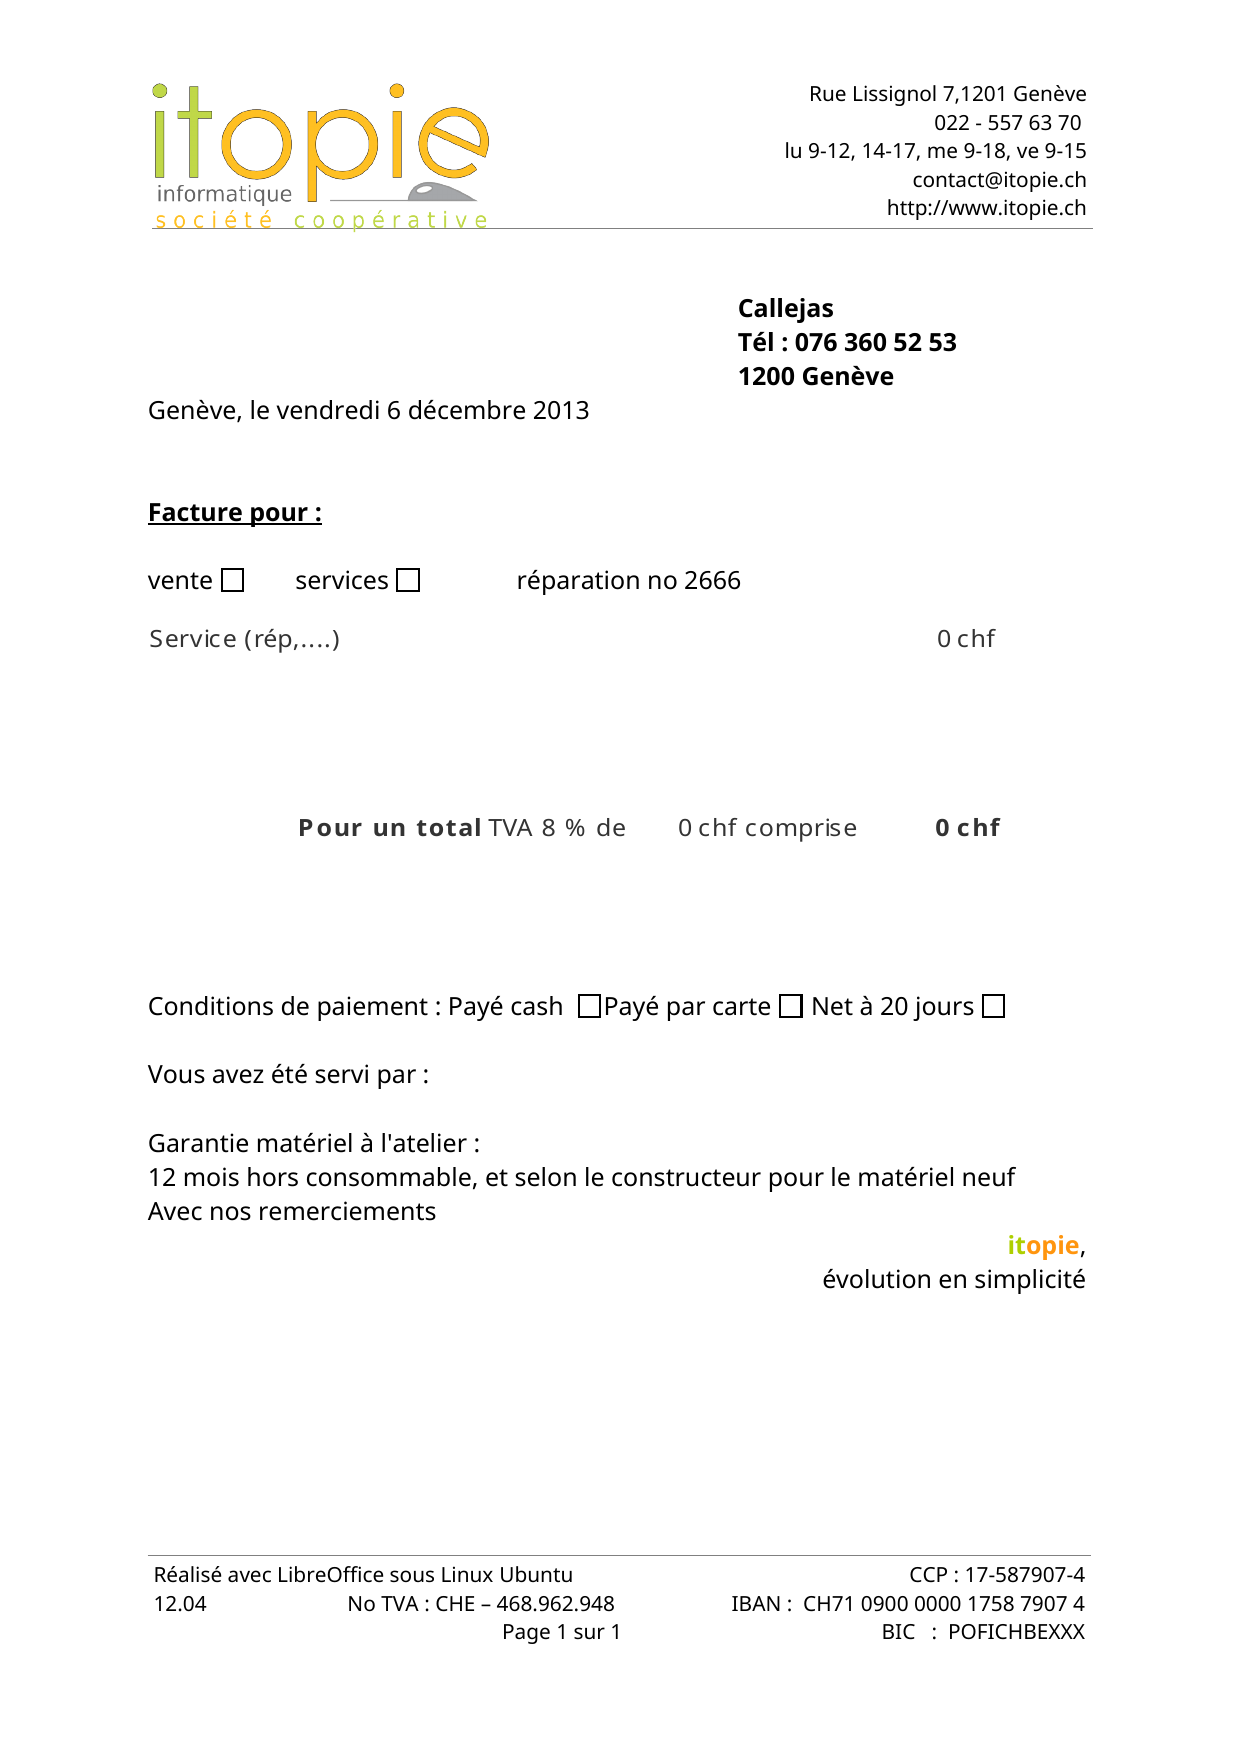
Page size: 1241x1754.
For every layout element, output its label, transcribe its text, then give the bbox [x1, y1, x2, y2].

text Tél : 076 360 52 53 [148, 324, 1093, 358]
text Vous avez été servi par : [148, 1057, 1093, 1091]
text Facture pour : [148, 495, 1093, 529]
text 1200 Genève [148, 358, 1093, 392]
text Avec nos remerciements [148, 1193, 1093, 1227]
picture [138, 72, 500, 244]
text évolution en simplicité [148, 1262, 1093, 1296]
text itopie, [148, 1227, 1093, 1262]
text Callejas [148, 290, 1093, 324]
text Conditions de paiement : Payé cash Payé par carte Net à 20 jours [148, 989, 1093, 1023]
text Garantie matériel à l'atelier : [148, 1125, 1093, 1159]
text vente services réparation no 2666 [148, 563, 1093, 597]
text 12 mois hors consommable, et selon le constructeur pour le matériel neuf [148, 1159, 1093, 1193]
text Genève, le vendredi 6 décembre 2013 [148, 392, 1093, 427]
